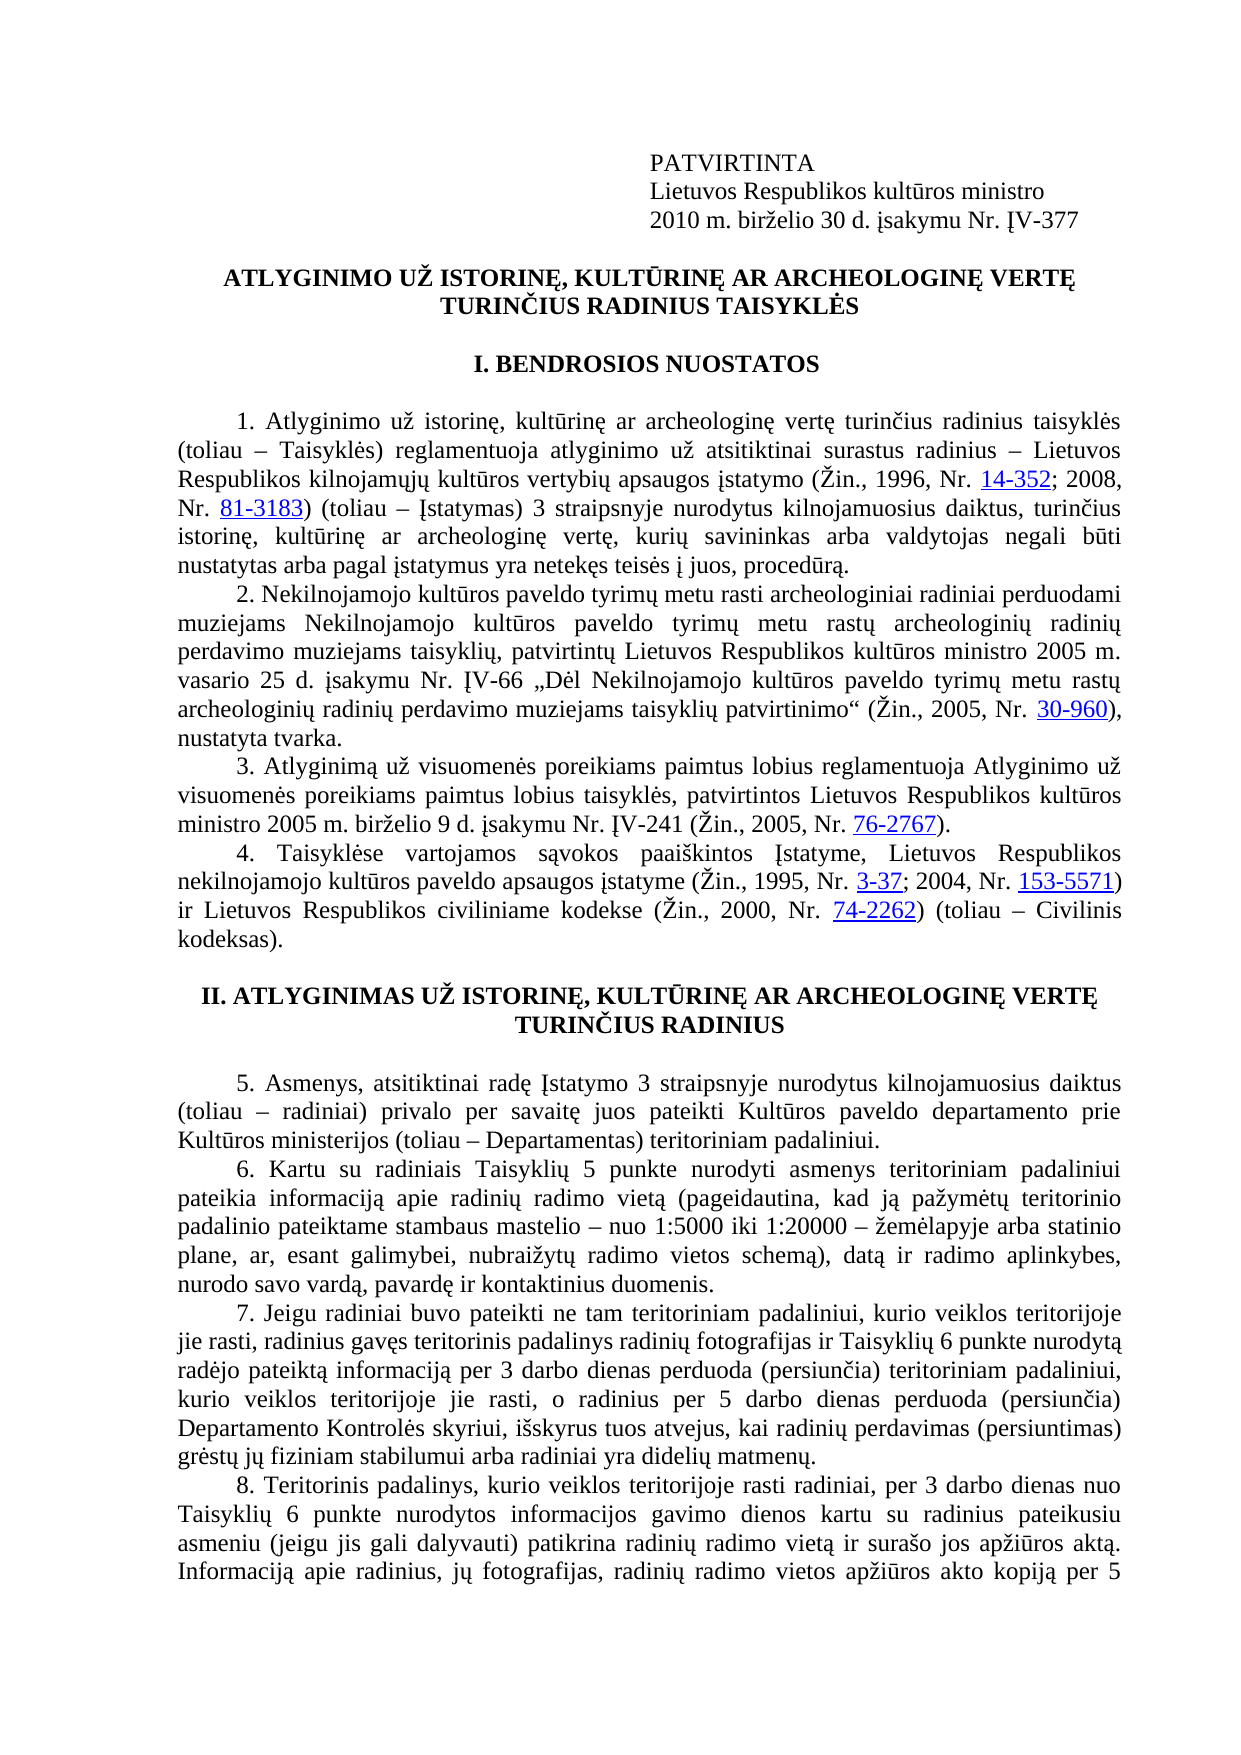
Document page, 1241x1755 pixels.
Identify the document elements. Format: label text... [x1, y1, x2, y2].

text 2. Nekilnojamojo kultūros paveldo tyrimų metu rasti archeologiniai radiniai perduodami muziejams Nekilnojamojo kultūros paveldo tyrimų metu rastų archeologinių radinių perdavimo muziejams taisyklių, patvirtintų Lietuvos Respublikos kultūros ministro 2005 m. vasario 25 d. įsakymu Nr. ĮV-66 „Dėl Nekilnojamojo kultūros paveldo tyrimų metu rastų archeologinių radinių perdavimo muziejams taisyklių patvirtinimo“ (Žin., 2005, Nr. 30-960), nustatyta tvarka. [177, 579, 1122, 751]
text ATLYGINIMO UŽ ISTORINĘ, KULTŪRINĘ AR ARCHEOLOGINĘ VERTĘ TURINČIUS RADINIUS TAISYKLĖS [177, 263, 1122, 320]
text 5. Asmenys, atsitiktinai radę Įstatymo 3 straipsnyje nurodytus kilnojamuosius daiktus (toliau – radiniai) privalo per savaitę juos pateikti Kultūros paveldo departamento prie Kultūros ministerijos (toliau – Departamentas) teritoriniam padaliniui. [177, 1068, 1122, 1154]
text PATVIRTINTA [649, 148, 1122, 176]
text 1. Atlyginimo už istorinę, kultūrinę ar archeologinę vertę turinčius radinius taisyklės (toliau – Taisyklės) reglamentuoja atlyginimo už atsitiktinai surastus radinius – Lietuvos Respublikos kilnojamųjų kultūros vertybių apsaugos įstatymo (Žin., 1996, Nr. 14-352; 2008, Nr. 81-3183) (toliau – Įstatymas) 3 straipsnyje nurodytus kilnojamuosius daiktus, turinčius istorinę, kultūrinę ar archeologinę vertę, kurių savininkas arba valdytojas negali būti nustatytas arba pagal įstatymus yra netekęs teisės į juos, procedūrą. [177, 406, 1122, 579]
text 7. Jeigu radiniai buvo pateikti ne tam teritoriniam padaliniui, kurio veiklos teritorijoje jie rasti, radinius gavęs teritorinis padalinys radinių fotografijas ir Taisyklių 6 punkte nurodytą radėjo pateiktą informaciją per 3 darbo dienas perduoda (persiunčia) teritoriniam padaliniui, kurio veiklos teritorijoje jie rasti, o radinius per 5 darbo dienas perduoda (persiunčia) Departamento Kontrolės skyriui, išskyrus tuos atvejus, kai radinių perdavimas (persiuntimas) grėstų jų fiziniam stabilumui arba radiniai yra didelių matmenų. [177, 1298, 1122, 1470]
text 6. Kartu su radiniais Taisyklių 5 punkte nurodyti asmenys teritoriniam padaliniui pateikia informaciją apie radinių radimo vietą (pageidautina, kad ją pažymėtų teritorinio padalinio pateiktame stambaus mastelio – nuo 1:5000 iki 1:20000 – žemėlapyje arba statinio plane, ar, esant galimybei, nubraižytų radimo vietos schemą), datą ir radimo aplinkybes, nurodo savo vardą, pavardę ir kontaktinius duomenis. [177, 1154, 1122, 1298]
text 8. Teritorinis padalinys, kurio veiklos teritorijoje rasti radiniai, per 3 darbo dienas nuo Taisyklių 6 punkte nurodytos informacijos gavimo dienos kartu su radinius pateikusiu asmeniu (jeigu jis gali dalyvauti) patikrina radinių radimo vietą ir surašo jos apžiūros aktą. Informaciją apie radinius, jų fotografijas, radinių radimo vietos apžiūros akto kopiją per 5 [177, 1470, 1122, 1585]
text 3. Atlyginimą už visuomenės poreikiams paimtus lobius reglamentuoja Atlyginimo už visuomenės poreikiams paimtus lobius taisyklės, patvirtintos Lietuvos Respublikos kultūros ministro 2005 m. birželio 9 d. įsakymu Nr. ĮV-241 (Žin., 2005, Nr. 76-2767). [177, 751, 1122, 838]
text I. BENDROSIOS NUOSTATOS [177, 349, 1122, 378]
text 4. Taisyklėse vartojamos sąvokos paaiškintos Įstatyme, Lietuvos Respublikos nekilnojamojo kultūros paveldo apsaugos įstatyme (Žin., 1995, Nr. 3-37; 2004, Nr. 153-5571) ir Lietuvos Respublikos civiliniame kodekse (Žin., 2000, Nr. 74-2262) (toliau – Civilinis kodeksas). [177, 838, 1122, 953]
text 2010 m. birželio 30 d. įsakymu Nr. ĮV-377 [649, 205, 1122, 234]
text II. ATLYGINIMAS UŽ ISTORINĘ, KULTŪRINĘ AR ARCHEOLOGINĘ VERTĘ TURINČIUS RADINIUS [177, 981, 1122, 1039]
text Lietuvos Respublikos kultūros ministro [649, 176, 1122, 205]
